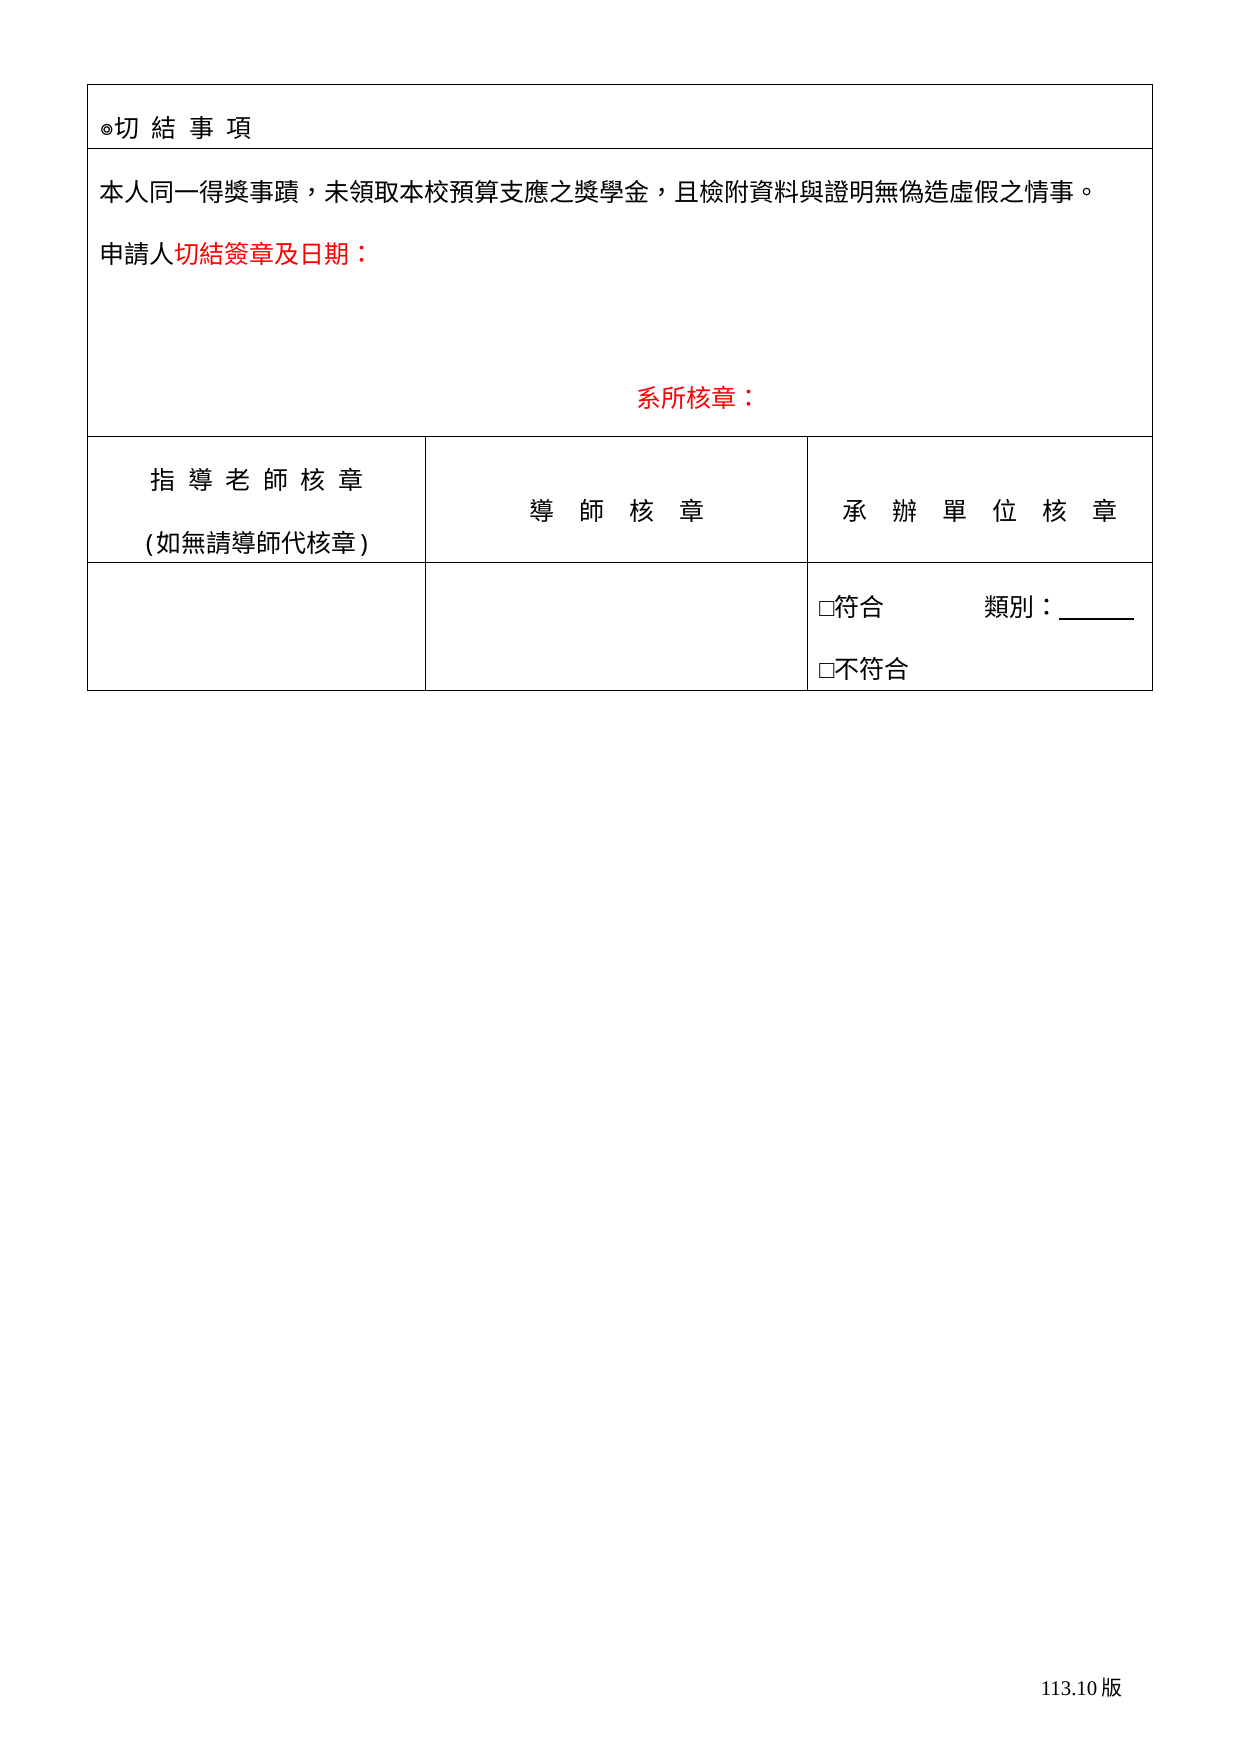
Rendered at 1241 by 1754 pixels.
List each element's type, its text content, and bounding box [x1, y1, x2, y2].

table_cell 承 辦 單 位 核 章 [808, 437, 1152, 562]
table_cell 本人同一得獎事蹟，未領取本校預算支應之獎學金，且檢附資料與證明無偽造虛假之情事。 申請人切結簽章及日期： 系所核章： [88, 149, 1152, 436]
table_cell [426, 563, 807, 689]
table_cell [88, 563, 425, 689]
table_cell ◎切 結 事 項 [88, 85, 1152, 147]
table_cell □符合 類別： □不符合 [808, 563, 1152, 689]
table_cell 指 導 老 師 核 章 (如無請導師代核章) [88, 437, 425, 562]
table_cell 導 師 核 章 [426, 437, 807, 562]
